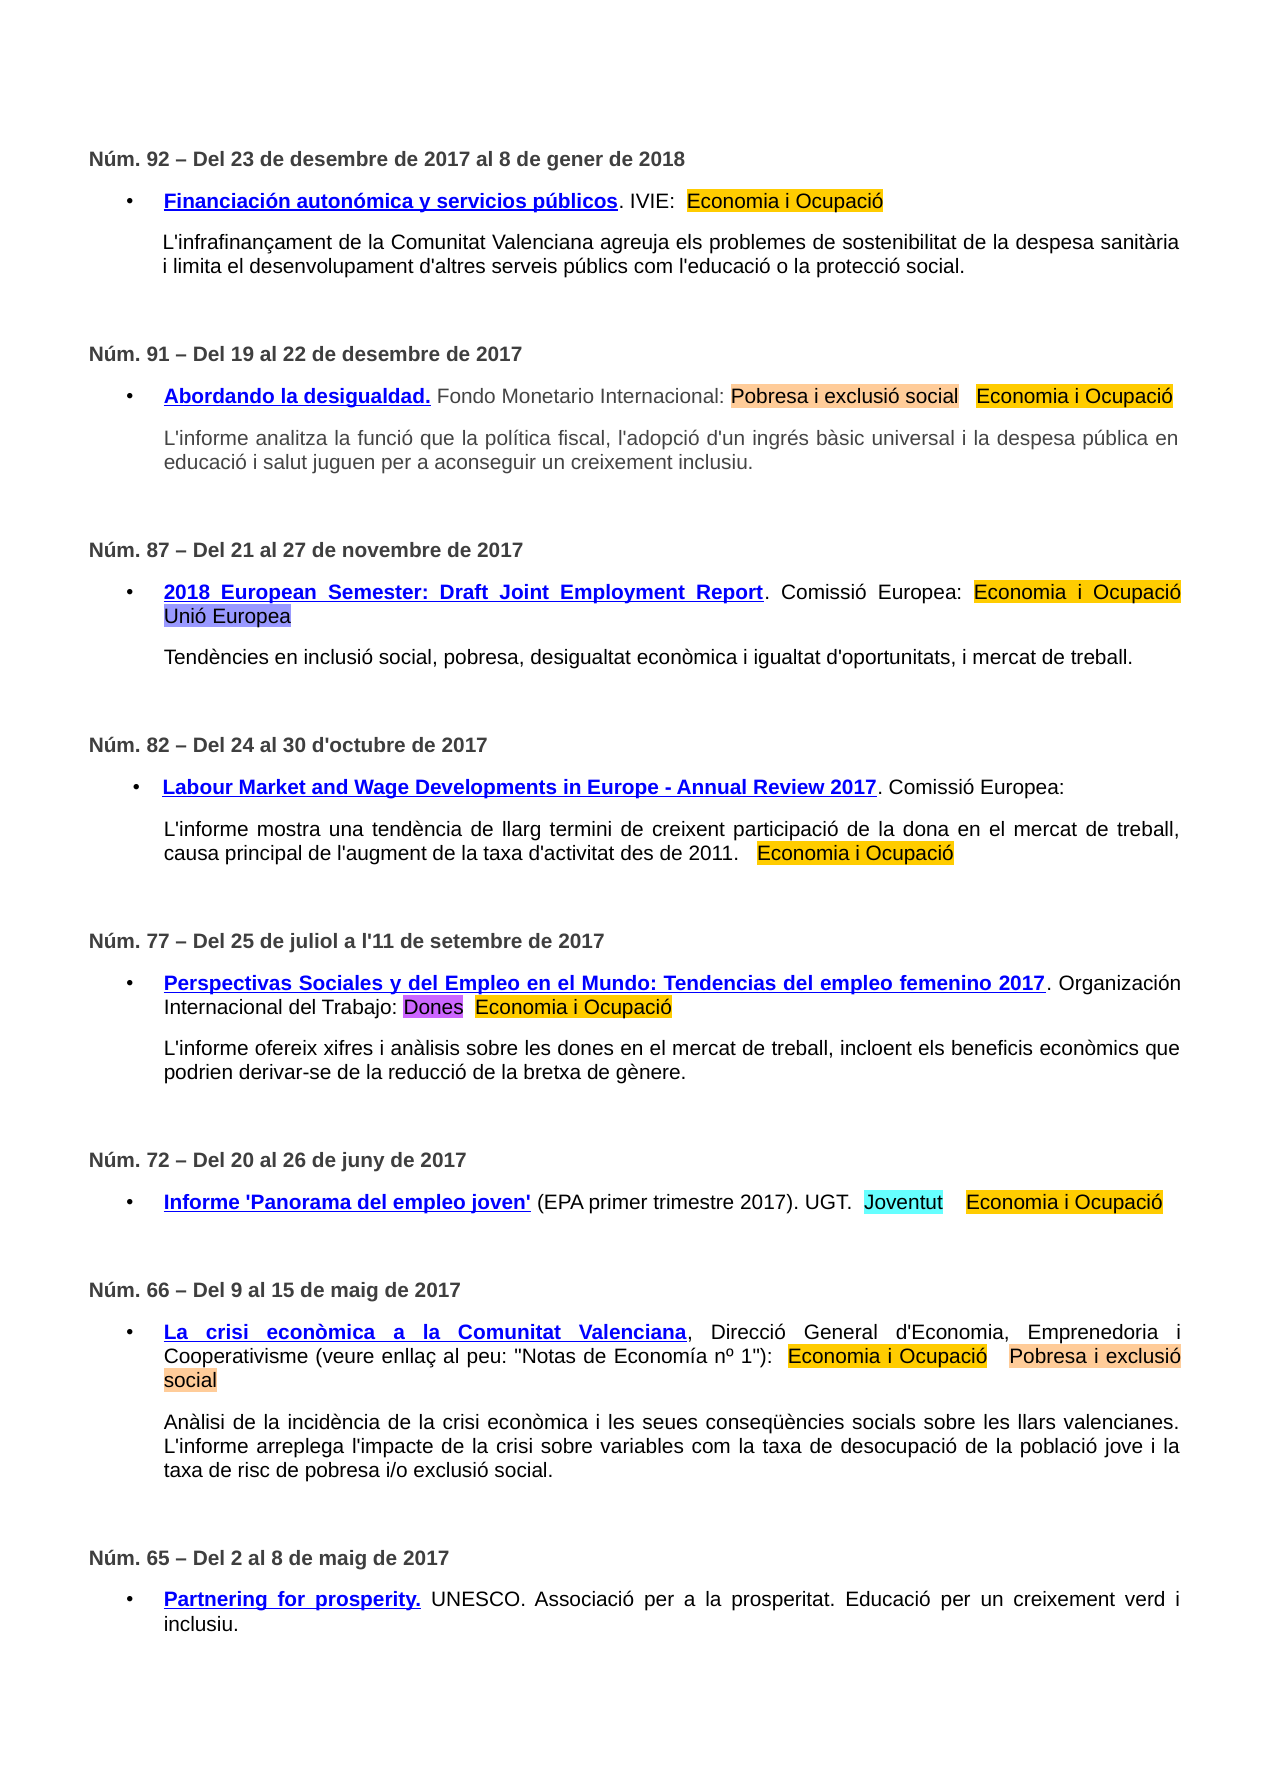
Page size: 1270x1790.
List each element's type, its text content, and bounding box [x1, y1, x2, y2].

text L'infrafinançament de la Comunitat Valenciana agreuja els problemes de sostenibilitat de la despesa sanitària i limita el desenvolupament d'altres serveis públics com l'educació o la protecció social. [162, 230, 1181, 278]
subtitle Financiación autonómica y servicios públicos. IVIE: Economia i Ocupació [126, 188, 1181, 212]
list La crisi econòmica a la Comunitat Valenciana, Direcció General d'Economia, Emprenedoria i Cooperativisme (veure enllaç al peu: "Notas de Economía nº 1"): Economia i Ocupació Pobresa i exclusió social [126, 1320, 1181, 1392]
list Perspectivas Sociales y del Empleo en el Mundo: Tendencias del empleo femenino 2017. Organización Internacional del Trabajo: Dones Economia i Ocupació [126, 971, 1181, 1018]
text L'informe analitza la funció que la política fiscal, l'adopció d'un ingrés bàsic universal i la despesa pública en educació i salut juguen per a aconseguir un creixement inclusiu. [163, 426, 1181, 474]
text Núm. 66 – Del 9 al 15 de maig de 2017 [88, 1278, 1181, 1302]
text L'informe mostra una tendència de llarg termini de creixent participació de la dona en el mercat de treball, causa principal de l'augment de la taxa d'activitat des de 2011. Economia i Ocupació [163, 817, 1181, 865]
text Núm. 77 – Del 25 de juliol a l'11 de setembre de 2017 [88, 929, 1181, 953]
list Informe 'Panorama del empleo joven' (EPA primer trimestre 2017). UGT. Joventut Economia i Ocupació [126, 1190, 1181, 1214]
text Núm. 91 – Del 19 al 22 de desembre de 2017 [88, 342, 1181, 366]
text Núm. 92 – Del 23 de desembre de 2017 al 8 de gener de 2018 [88, 147, 1181, 171]
subtitle 2018 European Semester: Draft Joint Employment Report. Comissió Europea: Economia i Ocupació Unió Europea [126, 579, 1181, 627]
text Anàlisi de la incidència de la crisi econòmica i les seues conseqüències socials sobre les llars valencianes. L'informe arreplega l'impacte de la crisi sobre variables com la taxa de desocupació de la població jove i la taxa de risc de pobresa i/o exclusió social. [163, 1409, 1181, 1481]
list Abordando la desigualdad. Fondo Monetario Internacional: Pobresa i exclusió social Economia i Ocupació [126, 384, 1181, 408]
text Núm. 82 – Del 24 al 30 d'octubre de 2017 [88, 733, 1181, 757]
text Núm. 72 – Del 20 al 26 de juny de 2017 [88, 1148, 1181, 1172]
text L'informe ofereix xifres i anàlisis sobre les dones en el mercat de treball, incloent els beneficis econòmics que podrien derivar-se de la reducció de la bretxa de gènere. [163, 1036, 1181, 1084]
list Labour Market and Wage Developments in Europe - Annual Review 2017. Comissió Europea: [133, 775, 1181, 799]
text Núm. 87 – Del 21 al 27 de novembre de 2017 [88, 538, 1181, 562]
text Tendències en inclusió social, pobresa, desigualtat econòmica i igualtat d'oportunitats, i mercat de treball. [163, 645, 1181, 669]
list Partnering for prosperity. UNESCO. Associació per a la prosperitat. Educació per un creixement verd i inclusiu. [126, 1587, 1181, 1635]
text Núm. 65 – Del 2 al 8 de maig de 2017 [88, 1546, 1181, 1569]
